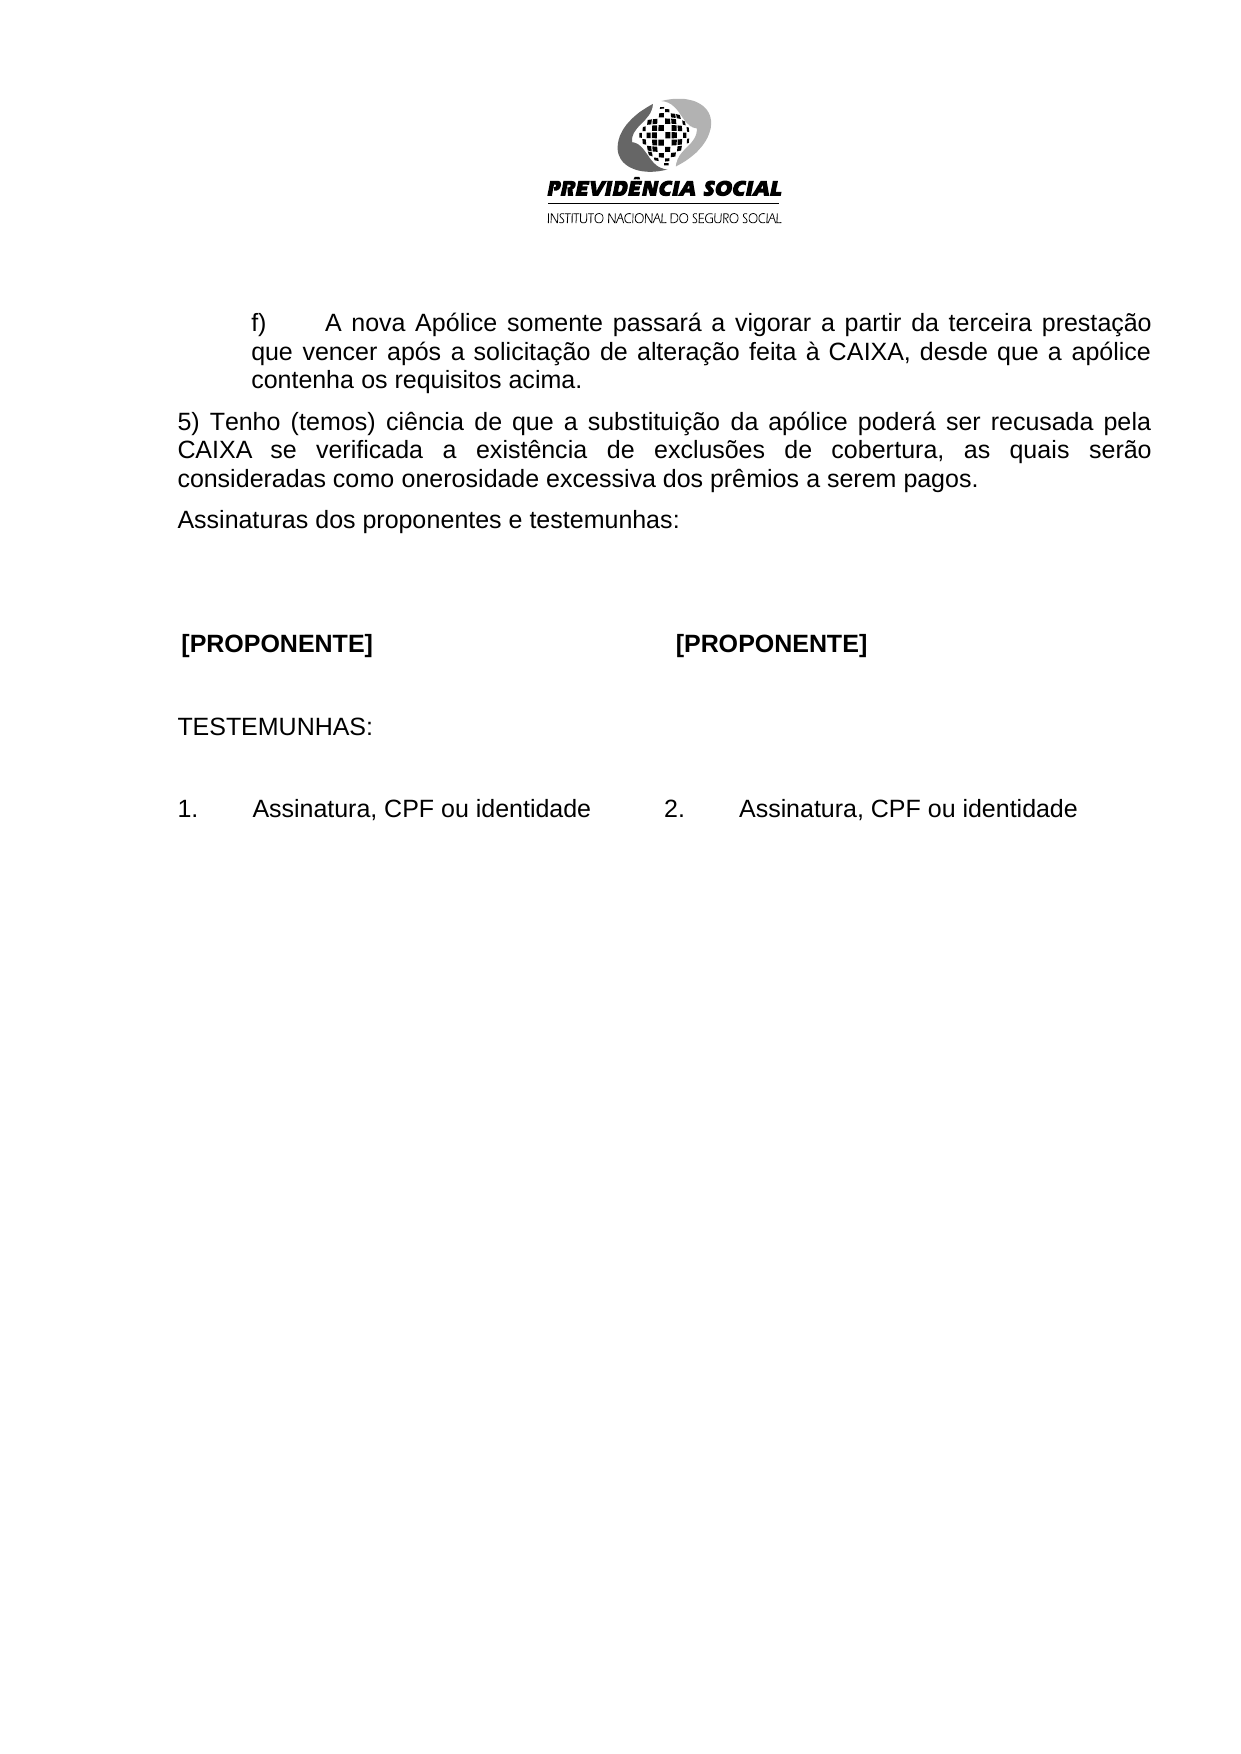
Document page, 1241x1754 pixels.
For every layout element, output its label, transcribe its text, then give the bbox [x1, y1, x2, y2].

list A nova Apólice somente passará a vigorar a partir da terceira prestação que vencer após a solicitação de alteração feita à CAIXA, desde que a apólice contenha os requisitos acima. [251, 308, 1152, 394]
table_header [PROPONENTE] [664, 629, 1159, 712]
table_header Assinatura, CPF ou identidade [166, 794, 653, 836]
text 5) Tenho (temos) ciência de que a substituição da apólice poderá ser recusada pela CAIXA se verificada a existência de exclusões de cobertura, as quais serão consideradas como onerosidade excessiva dos prêmios a serem pagos. [177, 407, 1152, 493]
text Assinaturas dos proponentes e testemunhas: [177, 506, 1152, 534]
table_header [PROPONENTE] [170, 629, 664, 712]
table_header Assinatura, CPF ou identidade [653, 794, 1139, 836]
text TESTEMUNHAS: [177, 712, 1152, 741]
